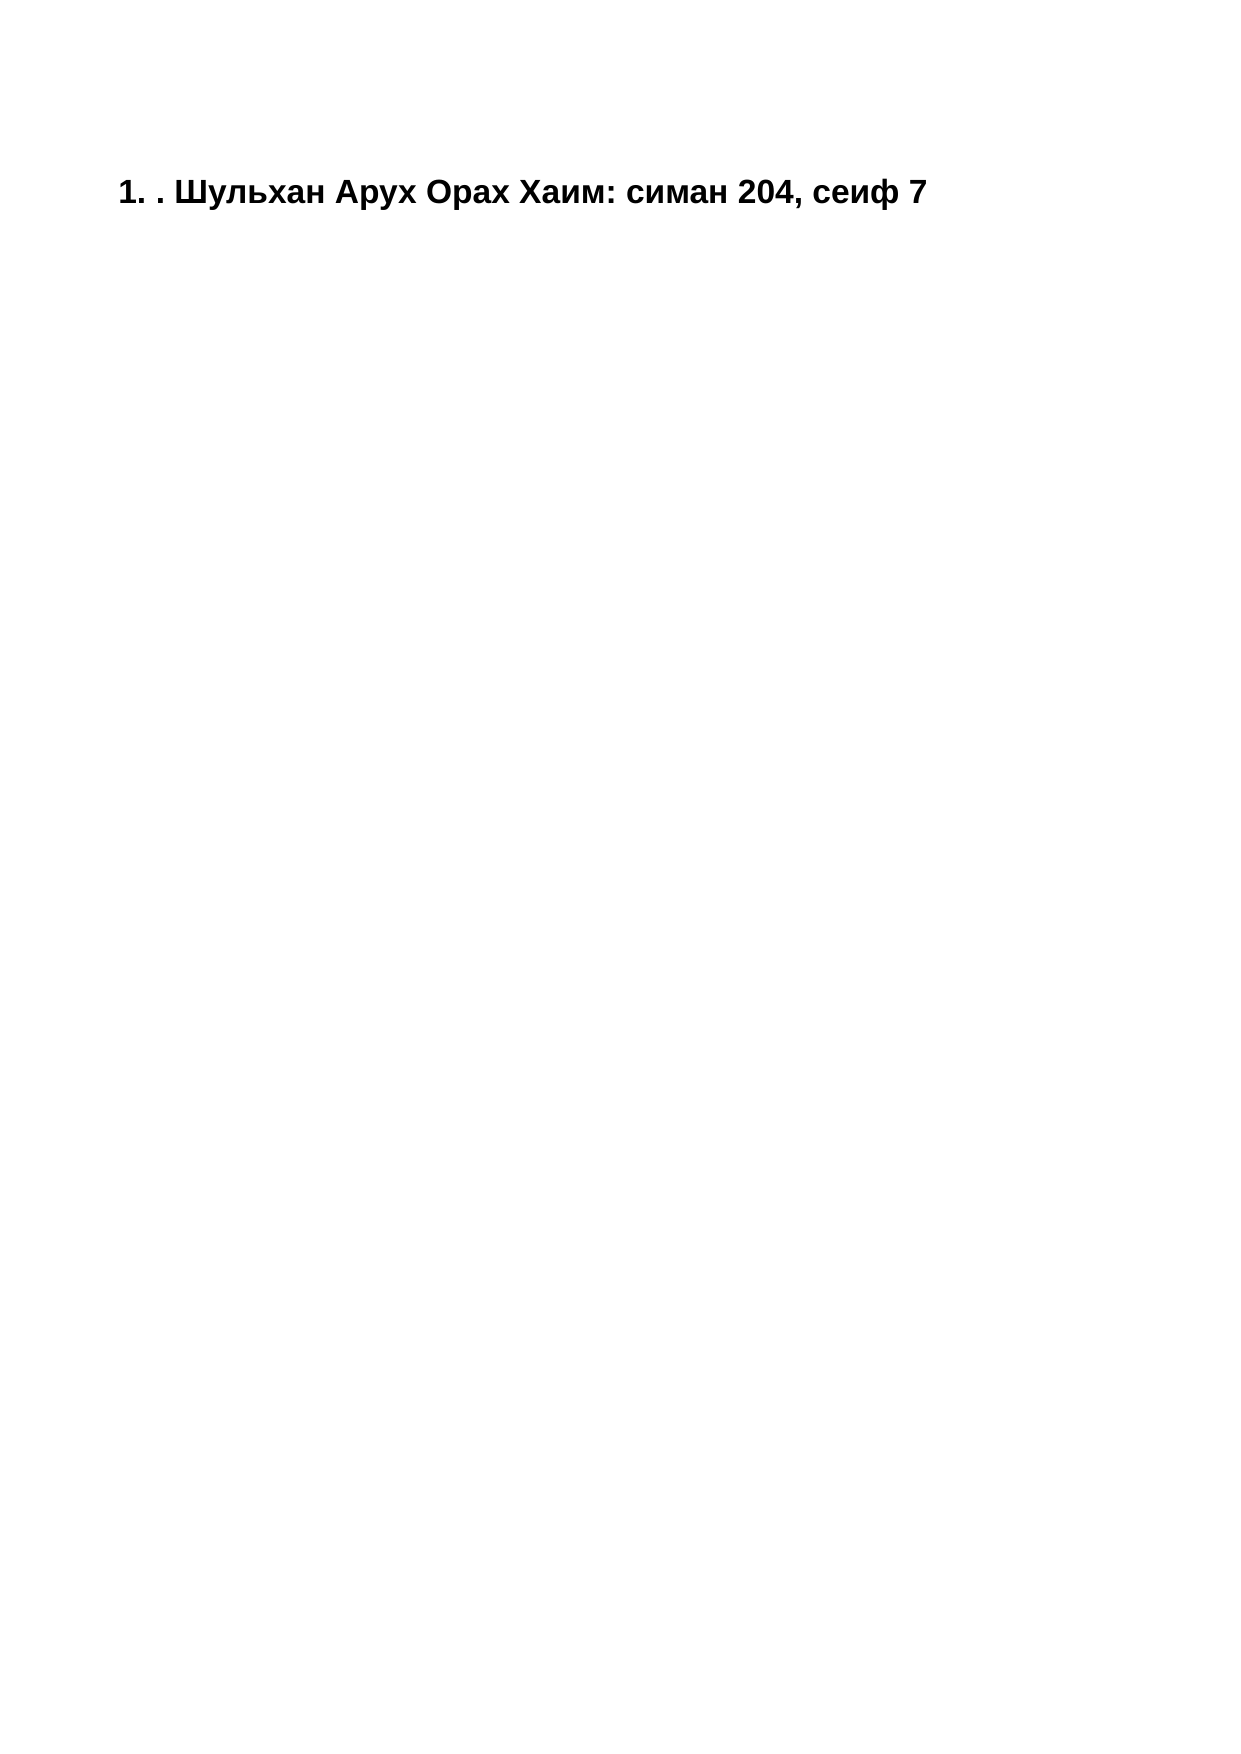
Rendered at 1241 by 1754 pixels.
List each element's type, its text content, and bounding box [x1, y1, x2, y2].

subtitle . Шульхан Арух Орах Хаим: симан 204, сеиф 7 [118, 147, 1122, 176]
